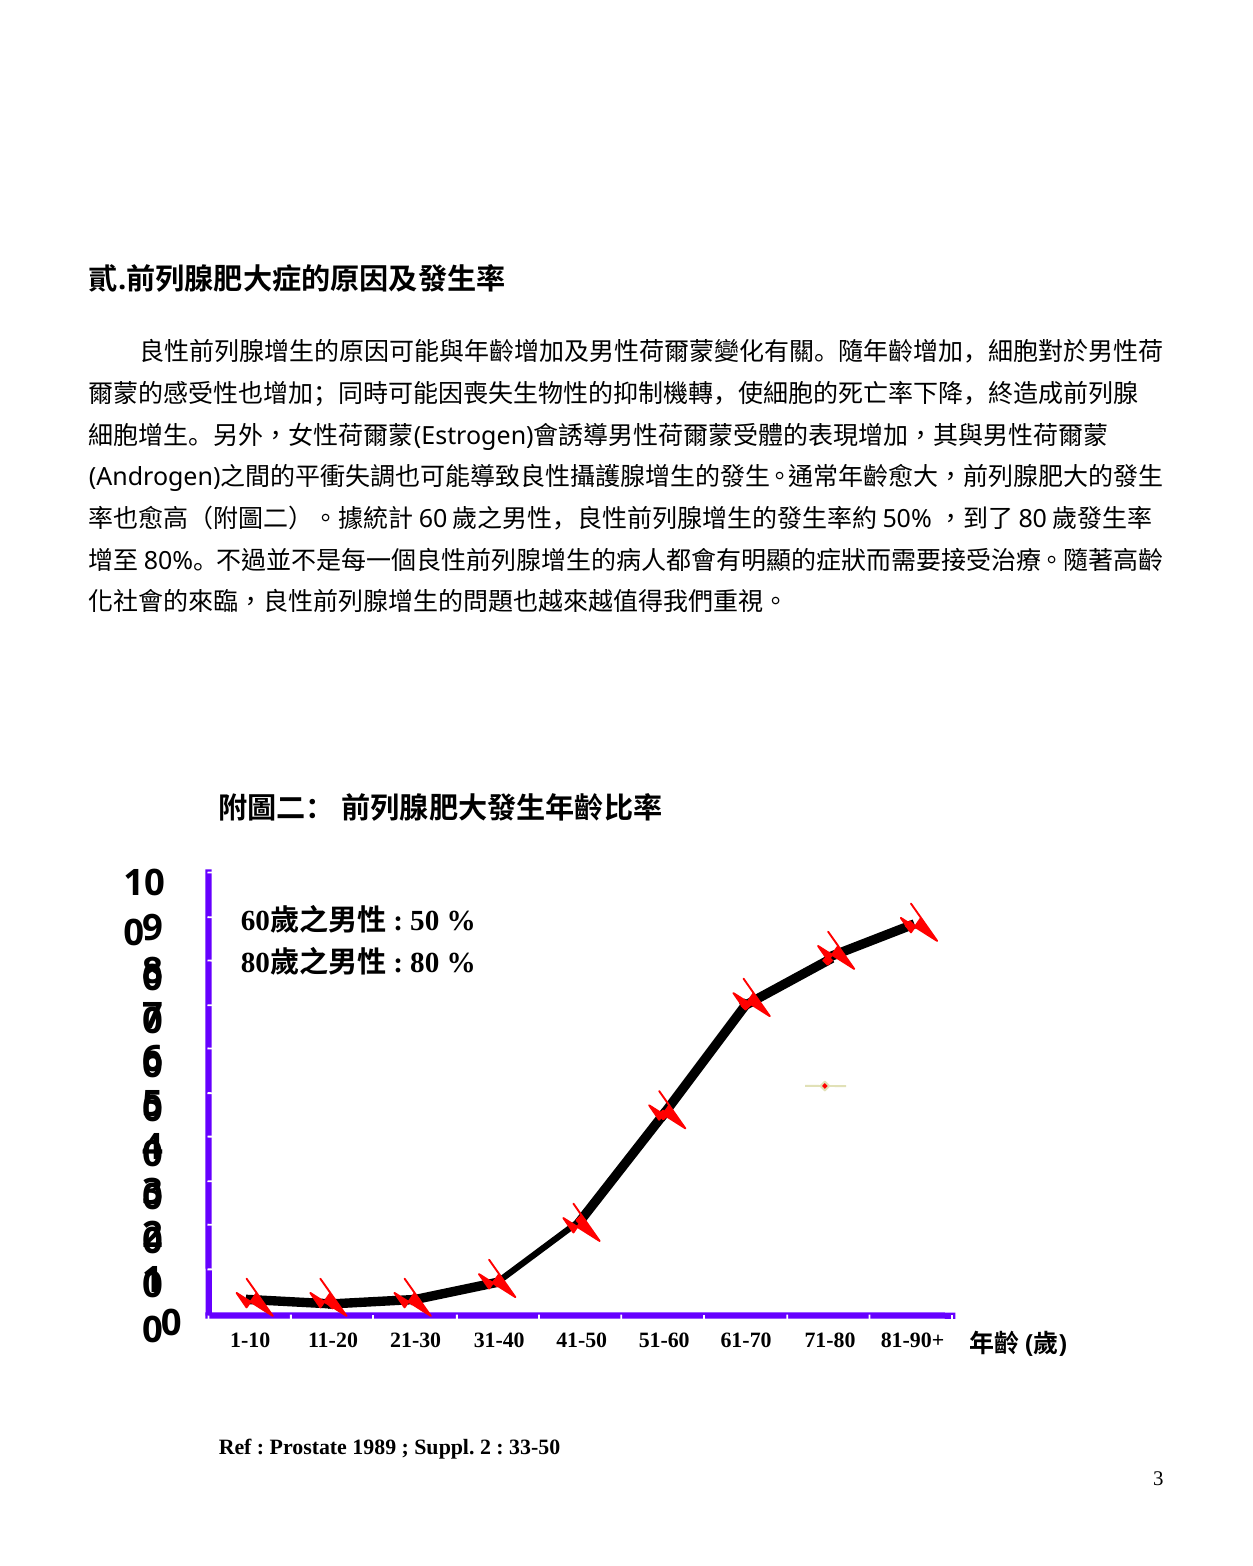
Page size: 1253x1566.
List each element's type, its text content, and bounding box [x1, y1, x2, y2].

text 良性前列腺增生的原因可能與年齡增加及男性荷爾蒙變化有關。隨年齡增加，細胞對於男性荷爾蒙的感受性也增加；同時可能因喪失生物性的抑制機轉，使細胞的死亡率下降，終造成前列腺細胞增生。另外，女性荷爾蒙(Estrogen)會誘導男性荷爾蒙受體的表現增加，其與男性荷爾蒙(Androgen)之間的平衝失調也可能導致良性攝護腺增生的發生。通常年齡愈大，前列腺肥大的發生率也愈高（附圖二）。據統計60歲之男性，良性前列腺增生的發生率約50% ，到了80歲發生率增至80%。不過並不是每一個良性前列腺增生的病人都會有明顯的症狀而需要接受治療。隨著高齡化社會的來臨，良性前列腺增生的問題也越來越值得我們重視。 [89, 327, 1163, 619]
text 貳.前列腺肥大症的原因及發生率 [89, 256, 1163, 298]
